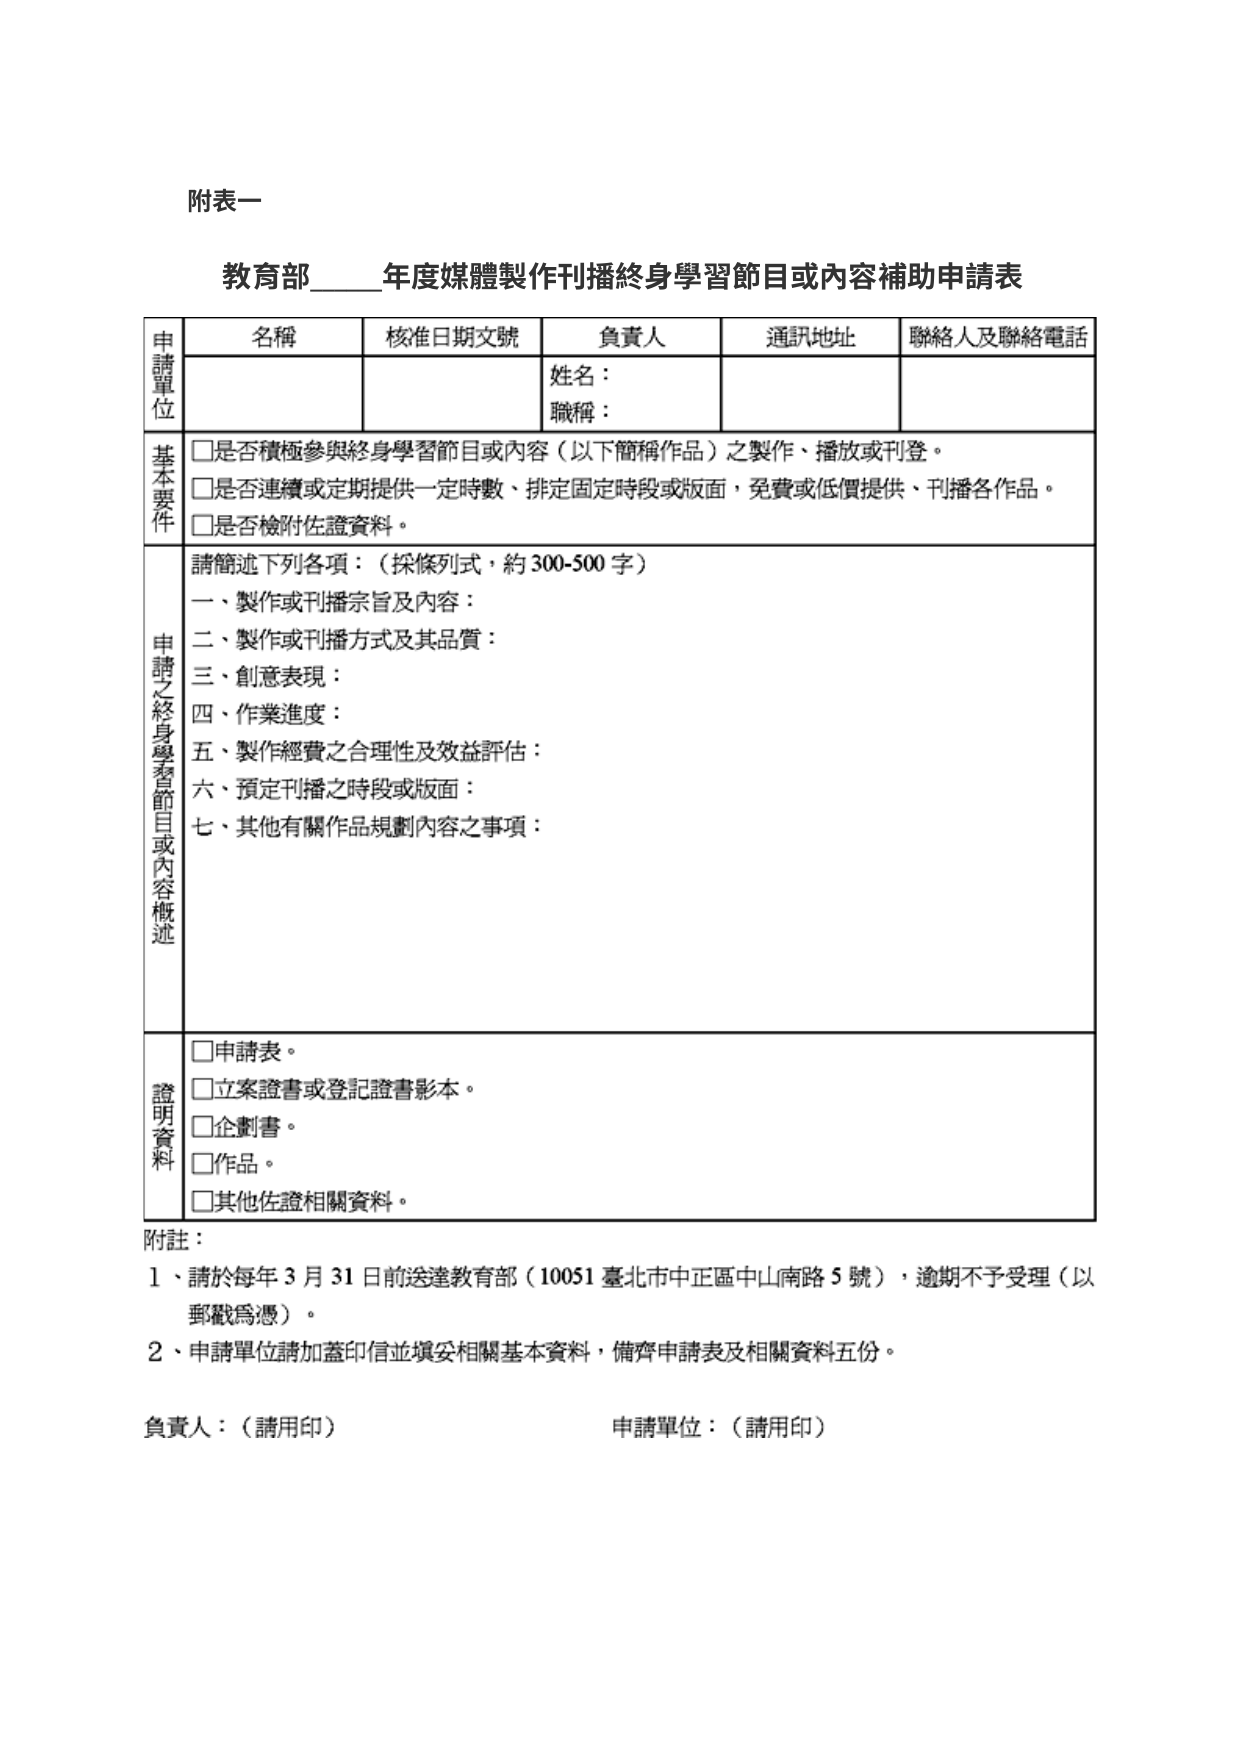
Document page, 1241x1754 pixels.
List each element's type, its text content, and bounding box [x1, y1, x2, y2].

text 附表一 [187, 175, 953, 212]
picture [143, 317, 1097, 1438]
text 教育部______年度媒體製作刊播終身學習節目或內容補助申請表 [0, 231, 1023, 306]
